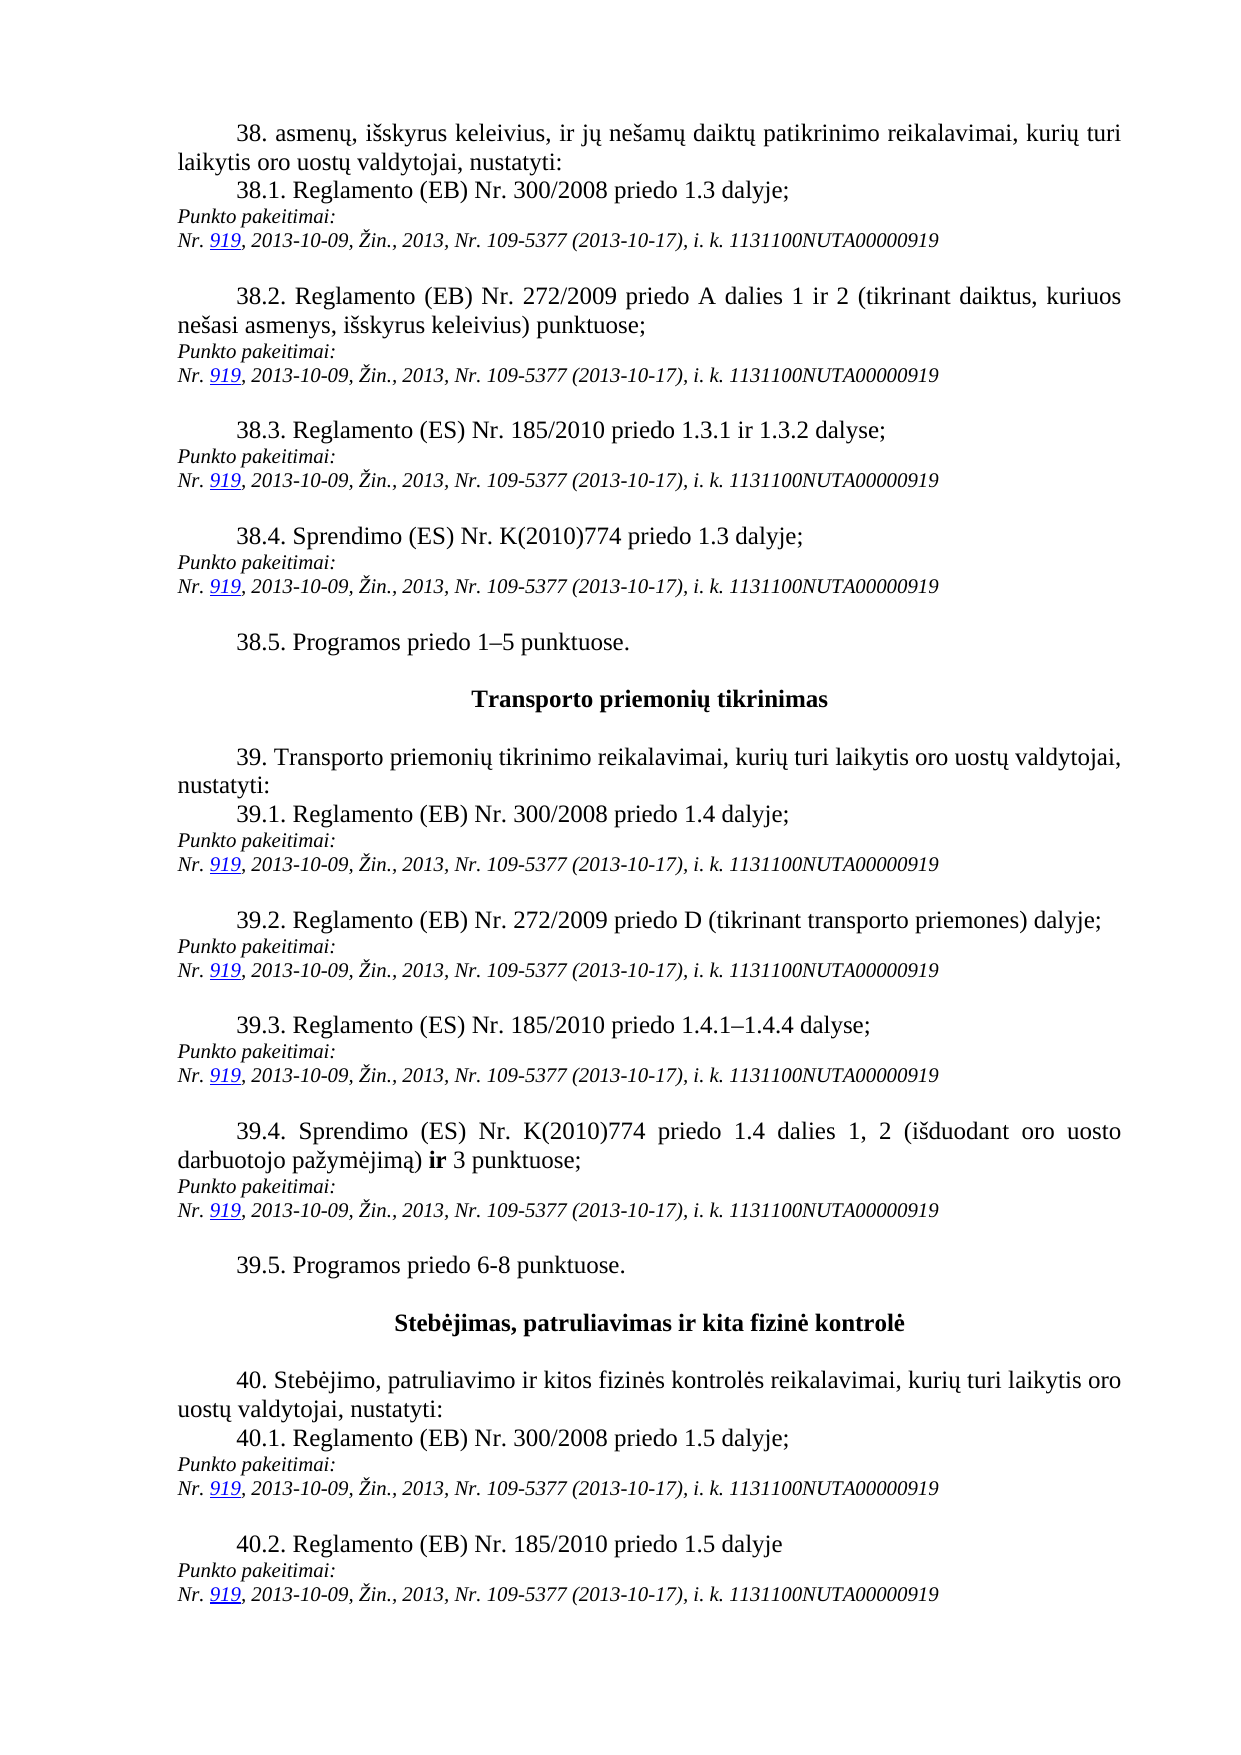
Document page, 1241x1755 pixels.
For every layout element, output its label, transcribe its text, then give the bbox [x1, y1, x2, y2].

text 38.1. Reglamento (EB) Nr. 300/2008 priedo 1.3 dalyje; [177, 176, 1122, 204]
text Nr. 919, 2013-10-09, Žin., 2013, Nr. 109-5377 (2013-10-17), i. k. 1131100NUTA00000919 [177, 363, 1122, 387]
text Nr. 919, 2013-10-09, Žin., 2013, Nr. 109-5377 (2013-10-17), i. k. 1131100NUTA00000919 [177, 228, 1122, 252]
text Punkto pakeitimai: [177, 934, 1122, 958]
text Punkto pakeitimai: [177, 1039, 1122, 1063]
text Punkto pakeitimai: [177, 550, 1122, 574]
text Nr. 919, 2013-10-09, Žin., 2013, Nr. 109-5377 (2013-10-17), i. k. 1131100NUTA00000919 [177, 1582, 1122, 1606]
text Nr. 919, 2013-10-09, Žin., 2013, Nr. 109-5377 (2013-10-17), i. k. 1131100NUTA00000919 [177, 1476, 1122, 1500]
text Nr. 919, 2013-10-09, Žin., 2013, Nr. 109-5377 (2013-10-17), i. k. 1131100NUTA00000919 [177, 958, 1122, 982]
text Transporto priemonių tikrinimas [177, 684, 1122, 713]
text 39.3. Reglamento (ES) Nr. 185/2010 priedo 1.4.1–1.4.4 dalyse; [177, 1011, 1122, 1039]
text 40.2. Reglamento (EB) Nr. 185/2010 priedo 1.5 dalyje [177, 1529, 1122, 1557]
text 40.1. Reglamento (EB) Nr. 300/2008 priedo 1.5 dalyje; [177, 1423, 1122, 1452]
text Punkto pakeitimai: [177, 444, 1122, 468]
text 39.5. Programos priedo 6-8 punktuose. [177, 1251, 1122, 1279]
text 38.4. Sprendimo (ES) Nr. K(2010)774 priedo 1.3 dalyje; [177, 521, 1122, 550]
text Nr. 919, 2013-10-09, Žin., 2013, Nr. 109-5377 (2013-10-17), i. k. 1131100NUTA00000919 [177, 468, 1122, 492]
text 39.4. Sprendimo (ES) Nr. K(2010)774 priedo 1.4 dalies 1, 2 (išduodant oro uosto darbuotojo pažymėjimą) ir 3 punktuose; [177, 1116, 1122, 1174]
text Punkto pakeitimai: [177, 204, 1122, 228]
text 38.2. Reglamento (EB) Nr. 272/2009 priedo A dalies 1 ir 2 (tikrinant daiktus, kuriuos nešasi asmenys, išskyrus keleivius) punktuose; [177, 281, 1122, 339]
text Punkto pakeitimai: [177, 1557, 1122, 1582]
text 38.5. Programos priedo 1–5 punktuose. [177, 627, 1122, 656]
text 40. Stebėjimo, patruliavimo ir kitos fizinės kontrolės reikalavimai, kurių turi laikytis oro uostų valdytojai, nustatyti: [177, 1366, 1122, 1423]
text Punkto pakeitimai: [177, 1452, 1122, 1476]
text Nr. 919, 2013-10-09, Žin., 2013, Nr. 109-5377 (2013-10-17), i. k. 1131100NUTA00000919 [177, 852, 1122, 876]
text Punkto pakeitimai: [177, 828, 1122, 852]
text 39.2. Reglamento (EB) Nr. 272/2009 priedo D (tikrinant transporto priemones) dalyje; [177, 905, 1122, 934]
text Punkto pakeitimai: [177, 339, 1122, 363]
text Nr. 919, 2013-10-09, Žin., 2013, Nr. 109-5377 (2013-10-17), i. k. 1131100NUTA00000919 [177, 1063, 1122, 1087]
text Punkto pakeitimai: [177, 1174, 1122, 1198]
text Nr. 919, 2013-10-09, Žin., 2013, Nr. 109-5377 (2013-10-17), i. k. 1131100NUTA00000919 [177, 574, 1122, 598]
text 39.1. Reglamento (EB) Nr. 300/2008 priedo 1.4 dalyje; [177, 799, 1122, 828]
text 38.3. Reglamento (ES) Nr. 185/2010 priedo 1.3.1 ir 1.3.2 dalyse; [177, 416, 1122, 444]
text 39. Transporto priemonių tikrinimo reikalavimai, kurių turi laikytis oro uostų valdytojai, nustatyti: [177, 742, 1122, 799]
text 38. asmenų, išskyrus keleivius, ir jų nešamų daiktų patikrinimo reikalavimai, kurių turi laikytis oro uostų valdytojai, nustatyti: [177, 118, 1122, 176]
text Nr. 919, 2013-10-09, Žin., 2013, Nr. 109-5377 (2013-10-17), i. k. 1131100NUTA00000919 [177, 1198, 1122, 1222]
text Stebėjimas, patruliavimas ir kita fizinė kontrolė [177, 1308, 1122, 1337]
